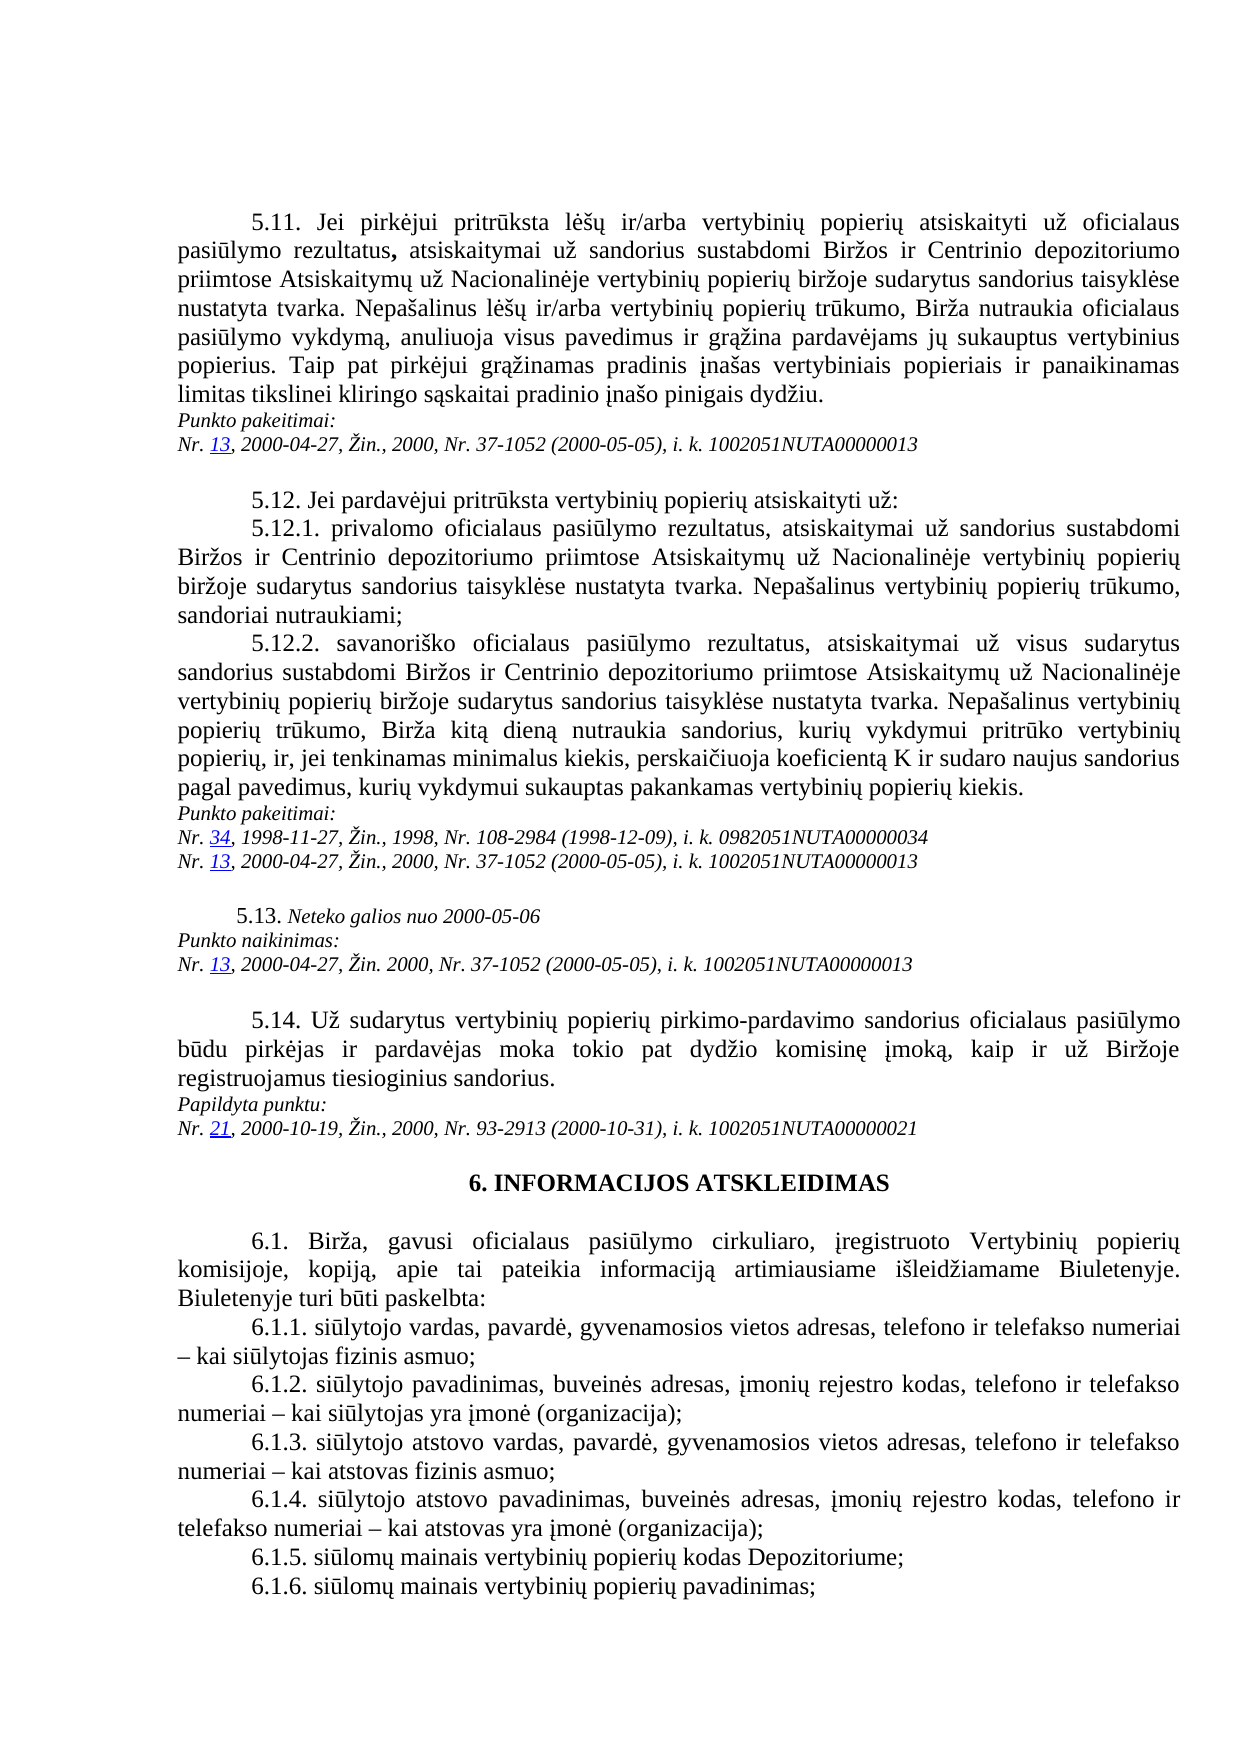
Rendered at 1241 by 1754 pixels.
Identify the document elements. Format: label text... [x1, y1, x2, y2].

text Nr. 34, 1998-11-27, Žin., 1998, Nr. 108-2984 (1998-12-09), i. k. 0982051NUTA00000034 [177, 825, 1181, 849]
text 5.12.2. savanoriško oficialaus pasiūlymo rezultatus, atsiskaitymai už visus sudarytus sandorius sustabdomi Biržos ir Centrinio depozitoriumo priimtose Atsiskaitymų už Nacionalinėje vertybinių popierių biržoje sudarytus sandorius taisyklėse nustatyta tvarka. Nepašalinus vertybinių popierių trūkumo, Birža kitą dieną nutraukia sandorius, kurių vykdymui pritrūko vertybinių popierių, ir, jei tenkinamas minimalus kiekis, perskaičiuoja koeficientą K ir sudaro naujus sandorius pagal pavedimus, kurių vykdymui sukauptas pakankamas vertybinių popierių kiekis. [177, 628, 1181, 801]
text 6. Informacijos atskleidimas [177, 1168, 1181, 1197]
text Nr. 13, 2000-04-27, Žin., 2000, Nr. 37-1052 (2000-05-05), i. k. 1002051NUTA00000013 [177, 432, 1181, 456]
text Punkto pakeitimai: [177, 801, 1181, 825]
text 6.1.1. siūlytojo vardas, pavardė, gyvenamosios vietos adresas, telefono ir telefakso numeriai – kai siūlytojas fizinis asmuo; [177, 1312, 1181, 1369]
text Nr. 13, 2000-04-27, Žin., 2000, Nr. 37-1052 (2000-05-05), i. k. 1002051NUTA00000013 [177, 849, 1181, 873]
text 6.1.5. siūlomų mainais vertybinių popierių kodas Depozitoriume; [177, 1542, 1181, 1571]
text Punkto naikinimas: [177, 928, 1181, 952]
text 6.1. Birža, gavusi oficialaus pasiūlymo cirkuliaro, įregistruoto Vertybinių popierių komisijoje, kopiją, apie tai pateikia informaciją artimiausiame išleidžiamame Biuletenyje. Biuletenyje turi būti paskelbta: [177, 1226, 1181, 1312]
text 5.11. Jei pirkėjui pritrūksta lėšų ir/arba vertybinių popierių atsiskaityti už oficialaus pasiūlymo rezultatus, atsiskaitymai už sandorius sustabdomi Biržos ir Centrinio depozitoriumo priimtose Atsiskaitymų už Nacionalinėje vertybinių popierių biržoje sudarytus sandorius taisyklėse nustatyta tvarka. Nepašalinus lėšų ir/arba vertybinių popierių trūkumo, Birža nutraukia oficialaus pasiūlymo vykdymą, anuliuoja visus pavedimus ir grąžina pardavėjams jų sukauptus vertybinius popierius. Taip pat pirkėjui grąžinamas pradinis įnašas vertybiniais popieriais ir panaikinamas limitas tikslinei kliringo sąskaitai pradinio įnašo pinigais dydžiu. [177, 207, 1181, 408]
text 6.1.6. siūlomų mainais vertybinių popierių pavadinimas; [177, 1571, 1181, 1599]
text 5.12.1. privalomo oficialaus pasiūlymo rezultatus, atsiskaitymai už sandorius sustabdomi Biržos ir Centrinio depozitoriumo priimtose Atsiskaitymų už Nacionalinėje vertybinių popierių biržoje sudarytus sandorius taisyklėse nustatyta tvarka. Nepašalinus vertybinių popierių trūkumo, sandoriai nutraukiami; [177, 513, 1181, 628]
text 5.12. Jei pardavėjui pritrūksta vertybinių popierių atsiskaityti už: [177, 485, 1181, 513]
text Nr. 21, 2000-10-19, Žin., 2000, Nr. 93-2913 (2000-10-31), i. k. 1002051NUTA00000021 [177, 1116, 1181, 1139]
text 5.13. Neteko galios nuo 2000-05-06 [177, 902, 1181, 928]
text 6.1.2. siūlytojo pavadinimas, buveinės adresas, įmonių rejestro kodas, telefono ir telefakso numeriai – kai siūlytojas yra įmonė (organizacija); [177, 1369, 1181, 1427]
text Papildyta punktu: [177, 1091, 1181, 1116]
text 5.14. Už sudarytus vertybinių popierių pirkimo-pardavimo sandorius oficialaus pasiūlymo būdu pirkėjas ir pardavėjas moka tokio pat dydžio komisinę įmoką, kaip ir už Biržoje registruojamus tiesioginius sandorius. [177, 1005, 1181, 1091]
text 6.1.4. siūlytojo atstovo pavadinimas, buveinės adresas, įmonių rejestro kodas, telefono ir telefakso numeriai – kai atstovas yra įmonė (organizacija); [177, 1484, 1181, 1542]
text Punkto pakeitimai: [177, 408, 1181, 432]
text Nr. 13, 2000-04-27, Žin. 2000, Nr. 37-1052 (2000-05-05), i. k. 1002051NUTA00000013 [177, 952, 1181, 976]
text 6.1.3. siūlytojo atstovo vardas, pavardė, gyvenamosios vietos adresas, telefono ir telefakso numeriai – kai atstovas fizinis asmuo; [177, 1427, 1181, 1484]
